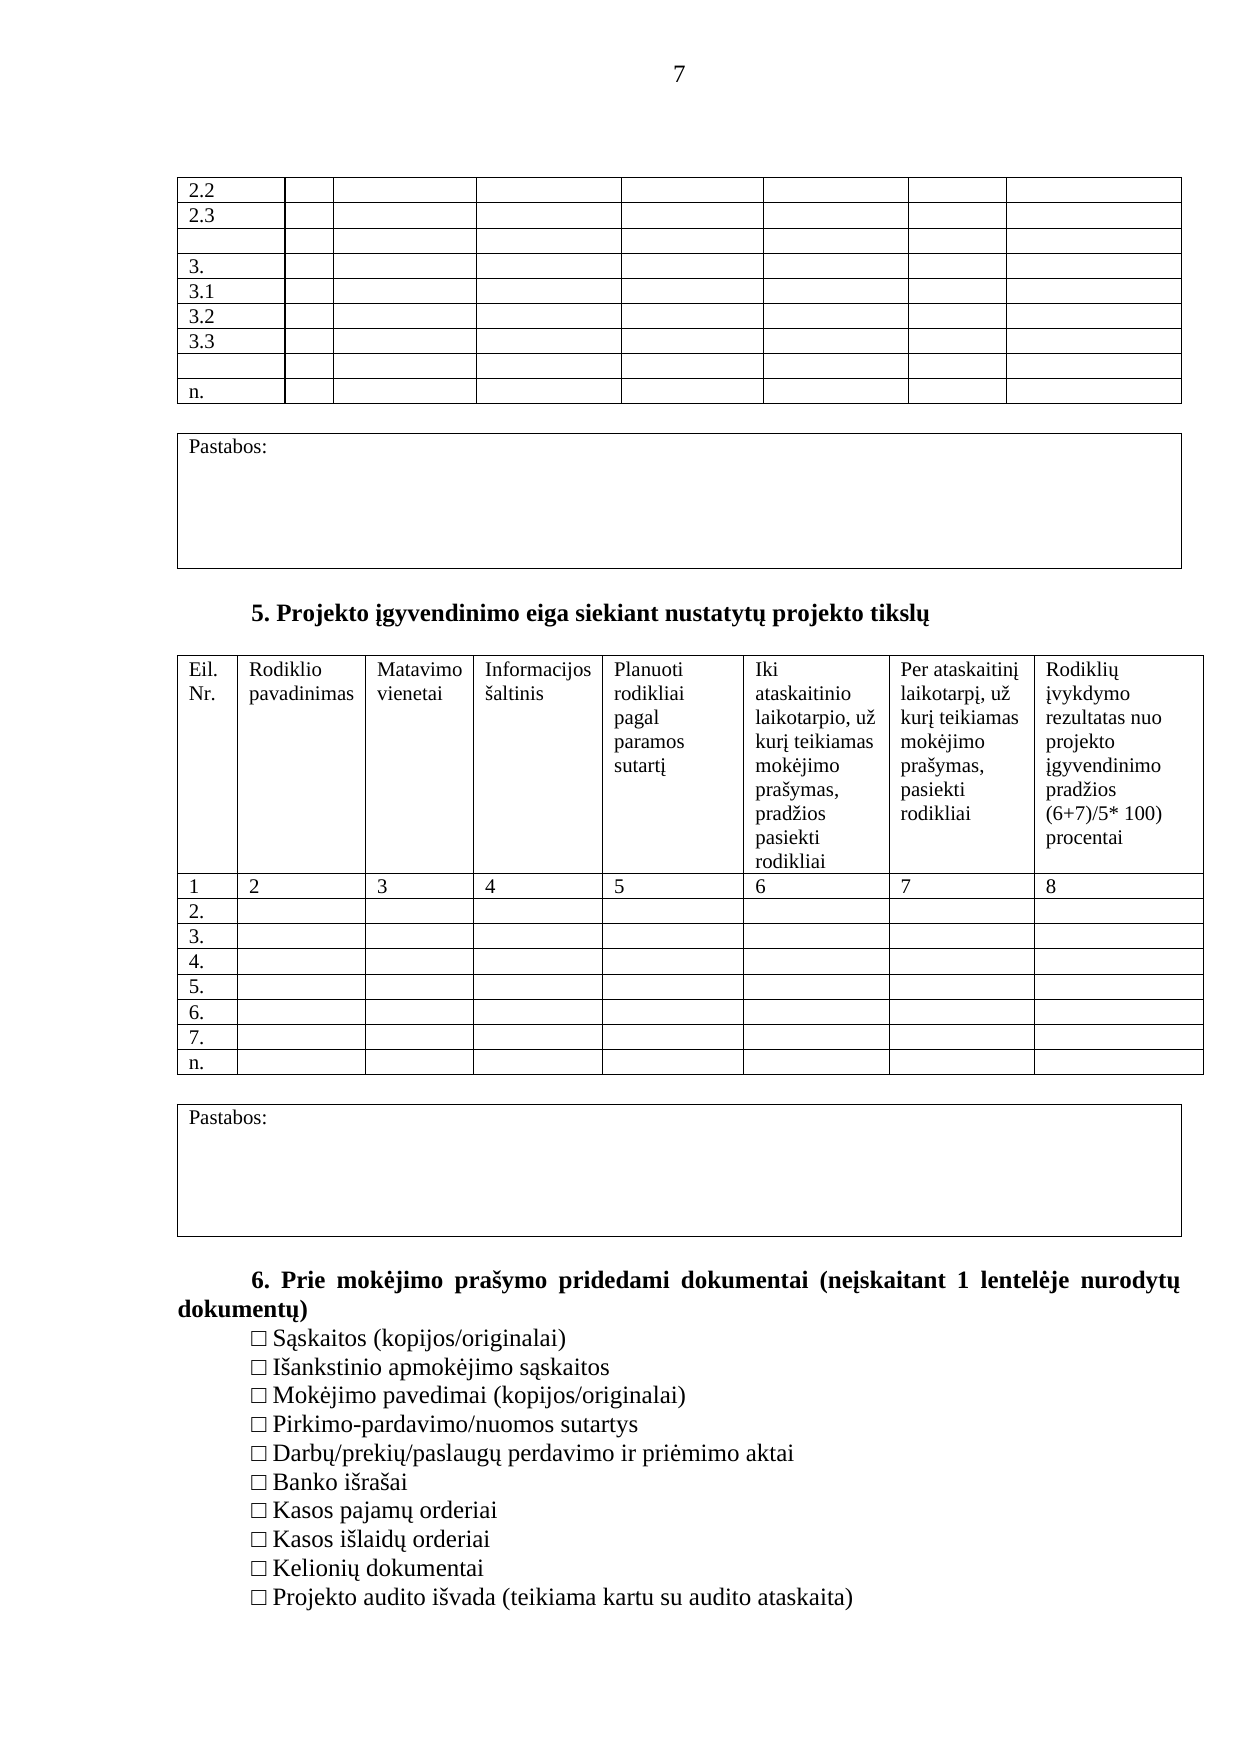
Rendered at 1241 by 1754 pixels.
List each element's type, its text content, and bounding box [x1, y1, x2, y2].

table_cell [1035, 1025, 1203, 1049]
table_cell [622, 254, 763, 278]
table_cell [477, 279, 621, 303]
table_header Per ataskaitinį laikotarpį, už kurį teikiamas mokėjimo prašymas, pasiekti rodikliai [890, 656, 1034, 873]
table_cell 1 [178, 874, 237, 898]
table_header Eil. Nr. [178, 656, 237, 873]
table_cell [622, 203, 763, 227]
table_cell [238, 1025, 365, 1049]
table_cell [744, 949, 889, 973]
text 5. Projekto įgyvendinimo eiga siekiant nustatytų projekto tikslų [177, 598, 1181, 627]
table_cell 3. [178, 924, 237, 948]
table_cell [1007, 304, 1181, 328]
text □ Kasos pajamų orderiai [177, 1496, 1181, 1524]
table_cell [744, 899, 889, 923]
table_cell 3 [366, 874, 473, 898]
text □ Sąskaitos (kopijos/originalai) [177, 1323, 1181, 1352]
table_cell [603, 1000, 743, 1024]
table_cell 6 [744, 874, 889, 898]
table_cell 7. [178, 1025, 237, 1049]
table_cell [744, 924, 889, 948]
table_cell [238, 1000, 365, 1024]
table_cell 8 [1035, 874, 1203, 898]
table_cell 5. [178, 975, 237, 998]
table_cell [622, 354, 763, 378]
table_header Pastabos: [178, 1105, 1181, 1236]
table_cell [1007, 229, 1181, 252]
table_cell [909, 203, 1006, 227]
table_cell [622, 279, 763, 303]
table_cell [366, 1025, 473, 1049]
table_cell [366, 899, 473, 923]
text □ Išankstinio apmokėjimo sąskaitos [177, 1352, 1181, 1381]
table_cell [890, 1025, 1034, 1049]
table_cell [764, 254, 908, 278]
table_cell [366, 1050, 473, 1074]
table_cell 5 [603, 874, 743, 898]
table_cell [764, 279, 908, 303]
table_cell 2. [178, 899, 237, 923]
table_header Iki ataskaitinio laikotarpio, už kurį teikiamas mokėjimo prašymas, pradžios pasiekti rodikliai [744, 656, 889, 873]
table_cell 2.3 [178, 203, 284, 227]
table_cell [909, 304, 1006, 328]
table_cell 2 [238, 874, 365, 898]
table_cell [890, 899, 1034, 923]
table_cell [238, 924, 365, 948]
table_cell [603, 899, 743, 923]
table_cell [366, 924, 473, 948]
table_cell [622, 178, 763, 202]
table_cell [890, 975, 1034, 998]
table_cell [890, 924, 1034, 948]
table_cell [1035, 1050, 1203, 1074]
table_header Pastabos: [178, 434, 1181, 568]
table_cell 2.2 [178, 178, 284, 202]
table_cell [334, 279, 476, 303]
table_header Planuoti rodikliai pagal paramos sutartį [603, 656, 743, 873]
table_cell [622, 229, 763, 252]
table_cell 3.2 [178, 304, 284, 328]
text 6. Prie mokėjimo prašymo pridedami dokumentai (neįskaitant 1 lentelėje nurodytų dokumentų) [177, 1266, 1181, 1323]
table_cell [744, 1000, 889, 1024]
table_cell [238, 975, 365, 998]
table_cell [1035, 949, 1203, 973]
table_header Rodiklio pavadinimas [238, 656, 365, 873]
table_cell [477, 354, 621, 378]
table_cell [1035, 1000, 1203, 1024]
table_cell [477, 203, 621, 227]
table_cell [477, 304, 621, 328]
table_header Matavimo vienetai [366, 656, 473, 873]
table_cell 3.1 [178, 279, 284, 303]
table_cell [474, 1025, 602, 1049]
table_cell [1035, 899, 1203, 923]
table_cell [909, 329, 1006, 353]
table_cell [178, 229, 284, 252]
table_cell [909, 178, 1006, 202]
table_cell [334, 304, 476, 328]
table_cell [334, 254, 476, 278]
table_cell [622, 329, 763, 353]
table_cell [622, 379, 763, 403]
table_cell [909, 354, 1006, 378]
text □ Projekto audito išvada (teikiama kartu su audito ataskaita) [177, 1582, 1181, 1611]
table_cell [909, 229, 1006, 252]
table_cell [286, 178, 333, 202]
table_cell [286, 304, 333, 328]
table_cell 3.3 [178, 329, 284, 353]
table_cell [603, 1050, 743, 1074]
table_cell [238, 949, 365, 973]
table_cell [1007, 279, 1181, 303]
table_header Rodiklių įvykdymo rezultatas nuo projekto įgyvendinimo pradžios (6+7)/5* 100) procentai [1035, 656, 1203, 873]
table_cell [474, 949, 602, 973]
table_cell [1007, 178, 1181, 202]
table_cell [1035, 975, 1203, 998]
table_cell n. [178, 1050, 237, 1074]
table_cell [334, 229, 476, 252]
table_cell [622, 304, 763, 328]
table_cell [477, 178, 621, 202]
text □ Mokėjimo pavedimai (kopijos/originalai) [177, 1381, 1181, 1409]
table_cell [764, 379, 908, 403]
table_cell [334, 354, 476, 378]
table_cell [178, 354, 284, 378]
table_cell [603, 975, 743, 998]
table_cell [477, 379, 621, 403]
table_cell [238, 1050, 365, 1074]
table_cell [334, 329, 476, 353]
table_cell [1035, 924, 1203, 948]
table_cell n. [178, 379, 284, 403]
text □ Darbų/prekių/paslaugų perdavimo ir priėmimo aktai [177, 1438, 1181, 1467]
table_cell [764, 203, 908, 227]
text □ Kelionių dokumentai [177, 1553, 1181, 1582]
table_cell [366, 949, 473, 973]
table_cell [474, 899, 602, 923]
table_cell [909, 254, 1006, 278]
table_cell [366, 975, 473, 998]
table_cell [744, 1050, 889, 1074]
table_cell [477, 254, 621, 278]
table_cell [1007, 254, 1181, 278]
table_cell [474, 975, 602, 998]
table_cell [1007, 329, 1181, 353]
table_cell 6. [178, 1000, 237, 1024]
table_cell [334, 203, 476, 227]
text □ Banko išrašai [177, 1467, 1181, 1496]
table_cell [286, 229, 333, 252]
text □ Kasos išlaidų orderiai [177, 1524, 1181, 1553]
table_cell [286, 279, 333, 303]
table_cell [1007, 203, 1181, 227]
table_cell [890, 1050, 1034, 1074]
table_cell [477, 229, 621, 252]
table_cell [366, 1000, 473, 1024]
table_cell [1007, 354, 1181, 378]
table_cell [286, 329, 333, 353]
table_cell 4 [474, 874, 602, 898]
table_cell [286, 379, 333, 403]
table_cell [334, 178, 476, 202]
table_cell [474, 924, 602, 948]
table_cell 3. [178, 254, 284, 278]
table_cell [603, 949, 743, 973]
table_cell [764, 178, 908, 202]
table_cell [909, 379, 1006, 403]
table_cell [286, 354, 333, 378]
table_header Informacijos šaltinis [474, 656, 602, 873]
text □ Pirkimo-pardavimo/nuomos sutartys [177, 1409, 1181, 1438]
table_cell 4. [178, 949, 237, 973]
table_cell [909, 279, 1006, 303]
table_cell [764, 354, 908, 378]
table_cell [286, 254, 333, 278]
table_cell [744, 975, 889, 998]
table_cell [286, 203, 333, 227]
table_cell [764, 304, 908, 328]
table_cell [474, 1050, 602, 1074]
table_cell [238, 899, 365, 923]
table_cell [764, 229, 908, 252]
table_cell [890, 1000, 1034, 1024]
table_cell [474, 1000, 602, 1024]
table_cell [890, 949, 1034, 973]
table_cell [1007, 379, 1181, 403]
table_cell [603, 924, 743, 948]
table_cell [744, 1025, 889, 1049]
table_cell [764, 329, 908, 353]
table_cell [603, 1025, 743, 1049]
table_cell [334, 379, 476, 403]
table_cell [477, 329, 621, 353]
table_cell 7 [890, 874, 1034, 898]
